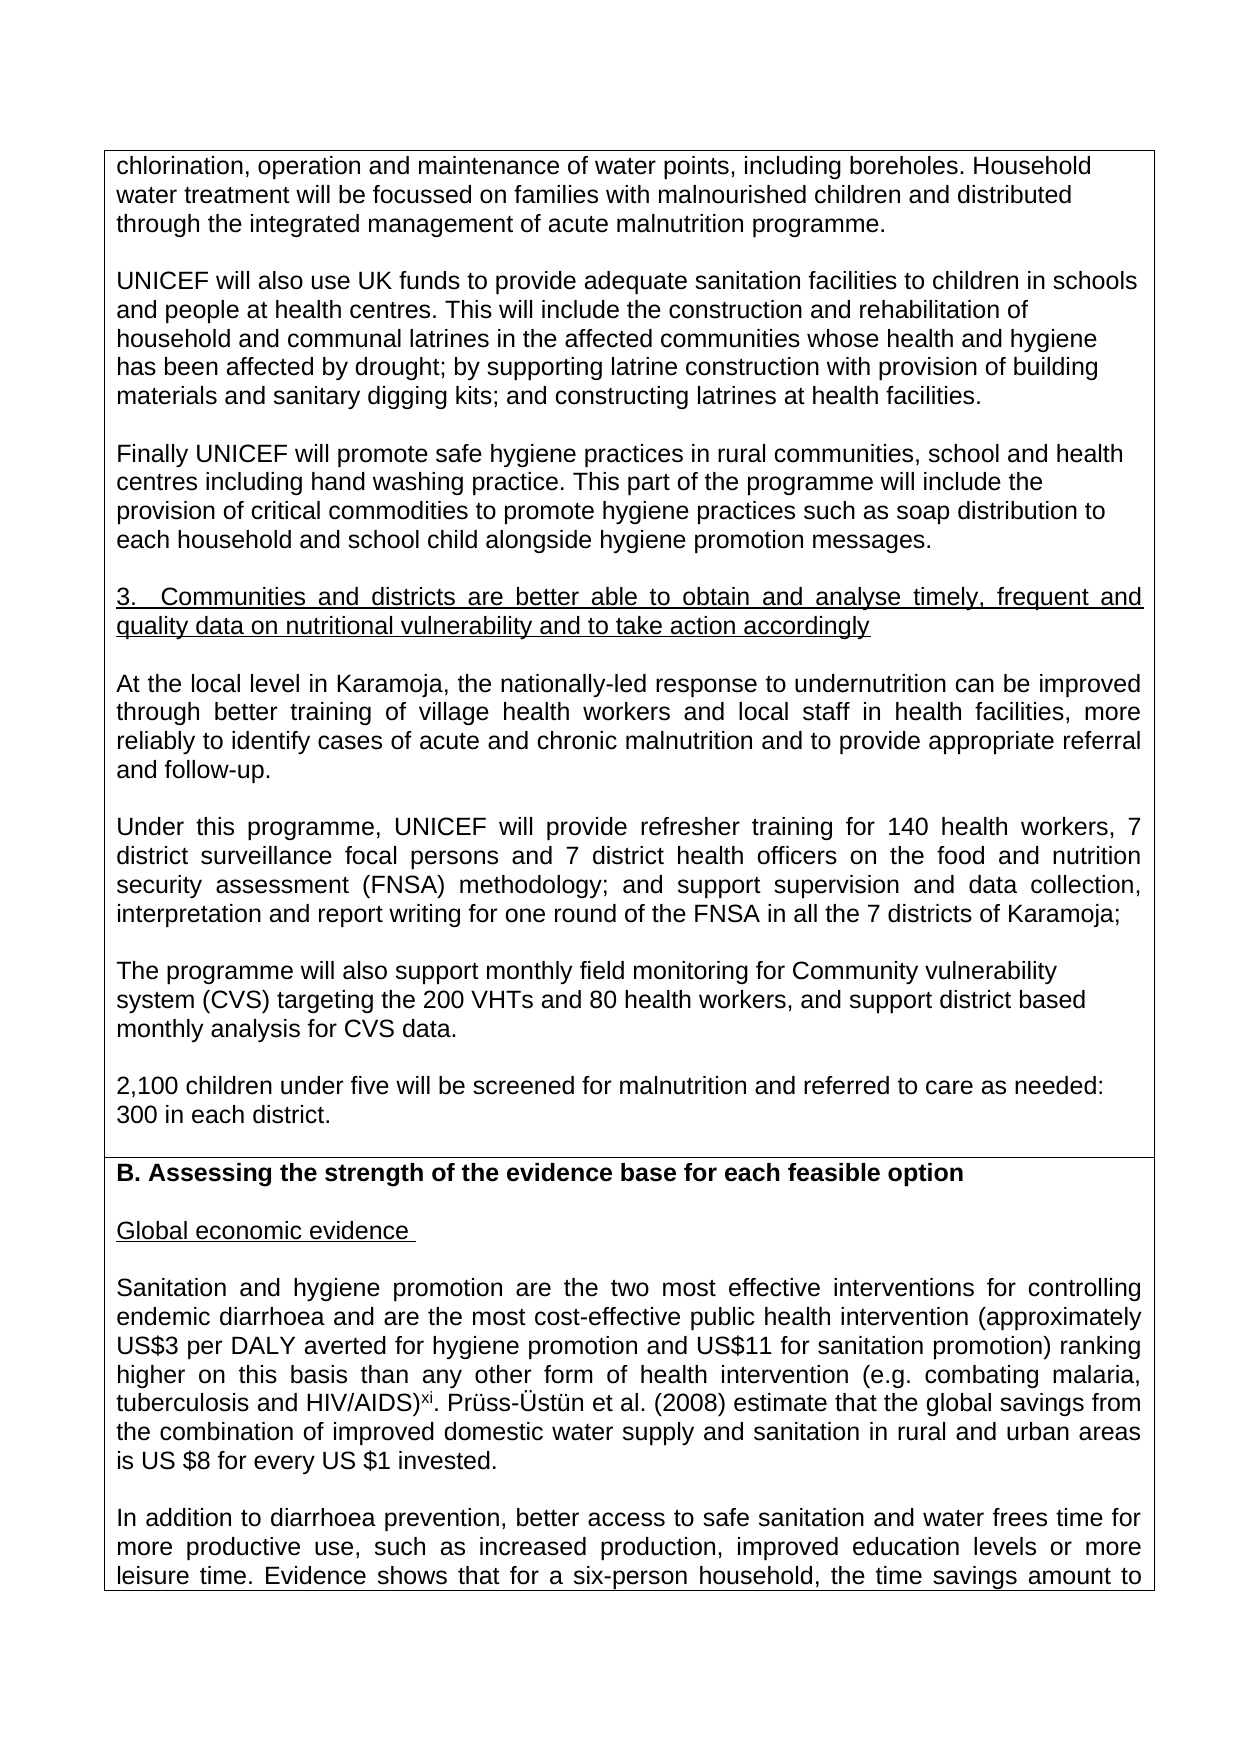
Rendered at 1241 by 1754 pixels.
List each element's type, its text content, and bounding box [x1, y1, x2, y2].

table_cell B. Assessing the strength of the evidence base for each feasible option Global economic evidence Sanitation and hygiene promotion are the two most effective interventions for controlling endemic diarrhoea and are the most cost-effective public health intervention (approximately US$3 per DALY averted for hygiene promotion and US$11 for sanitation promotion) ranking higher on this basis than any other form of health intervention (e.g. combating malaria, tuberculosis and HIV/AIDS). Prüss-Üstün et al. (2008) estimate that the global savings from the combination of improved domestic water supply and sanitation in rural and urban areas is US $8 for every US $1 invested. In addition to diarrhoea prevention, better access to safe sanitation and water frees time for more productive use, such as increased production, improved education levels or more leisure time. Evidence shows that for a six-person household, the time savings amount to [105, 1158, 1154, 1589]
table_header chlorination, operation and maintenance of water points, including boreholes. Household water treatment will be focussed on families with malnourished children and distributed through the integrated management of acute malnutrition programme. UNICEF will also use UK funds to provide adequate sanitation facilities to children in schools and people at health centres. This will include the construction and rehabilitation of household and communal latrines in the affected communities whose health and hygiene has been affected by drought; by supporting latrine construction with provision of building materials and sanitary digging kits; and constructing latrines at health facilities. Finally UNICEF will promote safe hygiene practices in rural communities, school and health centres including hand washing practice. This part of the programme will include the provision of critical commodities to promote hygiene practices such as soap distribution to each household and school child alongside hygiene promotion messages. 3. Communities and districts are better able to obtain and analyse timely, frequent and quality data on nutritional vulnerability and to take action accordingly At the local level in Karamoja, the nationally-led response to undernutrition can be improved through better training of village health workers and local staff in health facilities, more reliably to identify cases of acute and chronic malnutrition and to provide appropriate referral and follow-up. Under this programme, UNICEF will provide refresher training for 140 health workers, 7 district surveillance focal persons and 7 district health officers on the food and nutrition security assessment (FNSA) methodology; and support supervision and data collection, interpretation and report writing for one round of the FNSA in all the 7 districts of Karamoja; The programme will also support monthly field monitoring for Community vulnerability system (CVS) targeting the 200 VHTs and 80 health workers, and support district based monthly analysis for CVS data. 2,100 children under five will be screened for malnutrition and referred to care as needed: 300 in each district. [105, 151, 1154, 1157]
